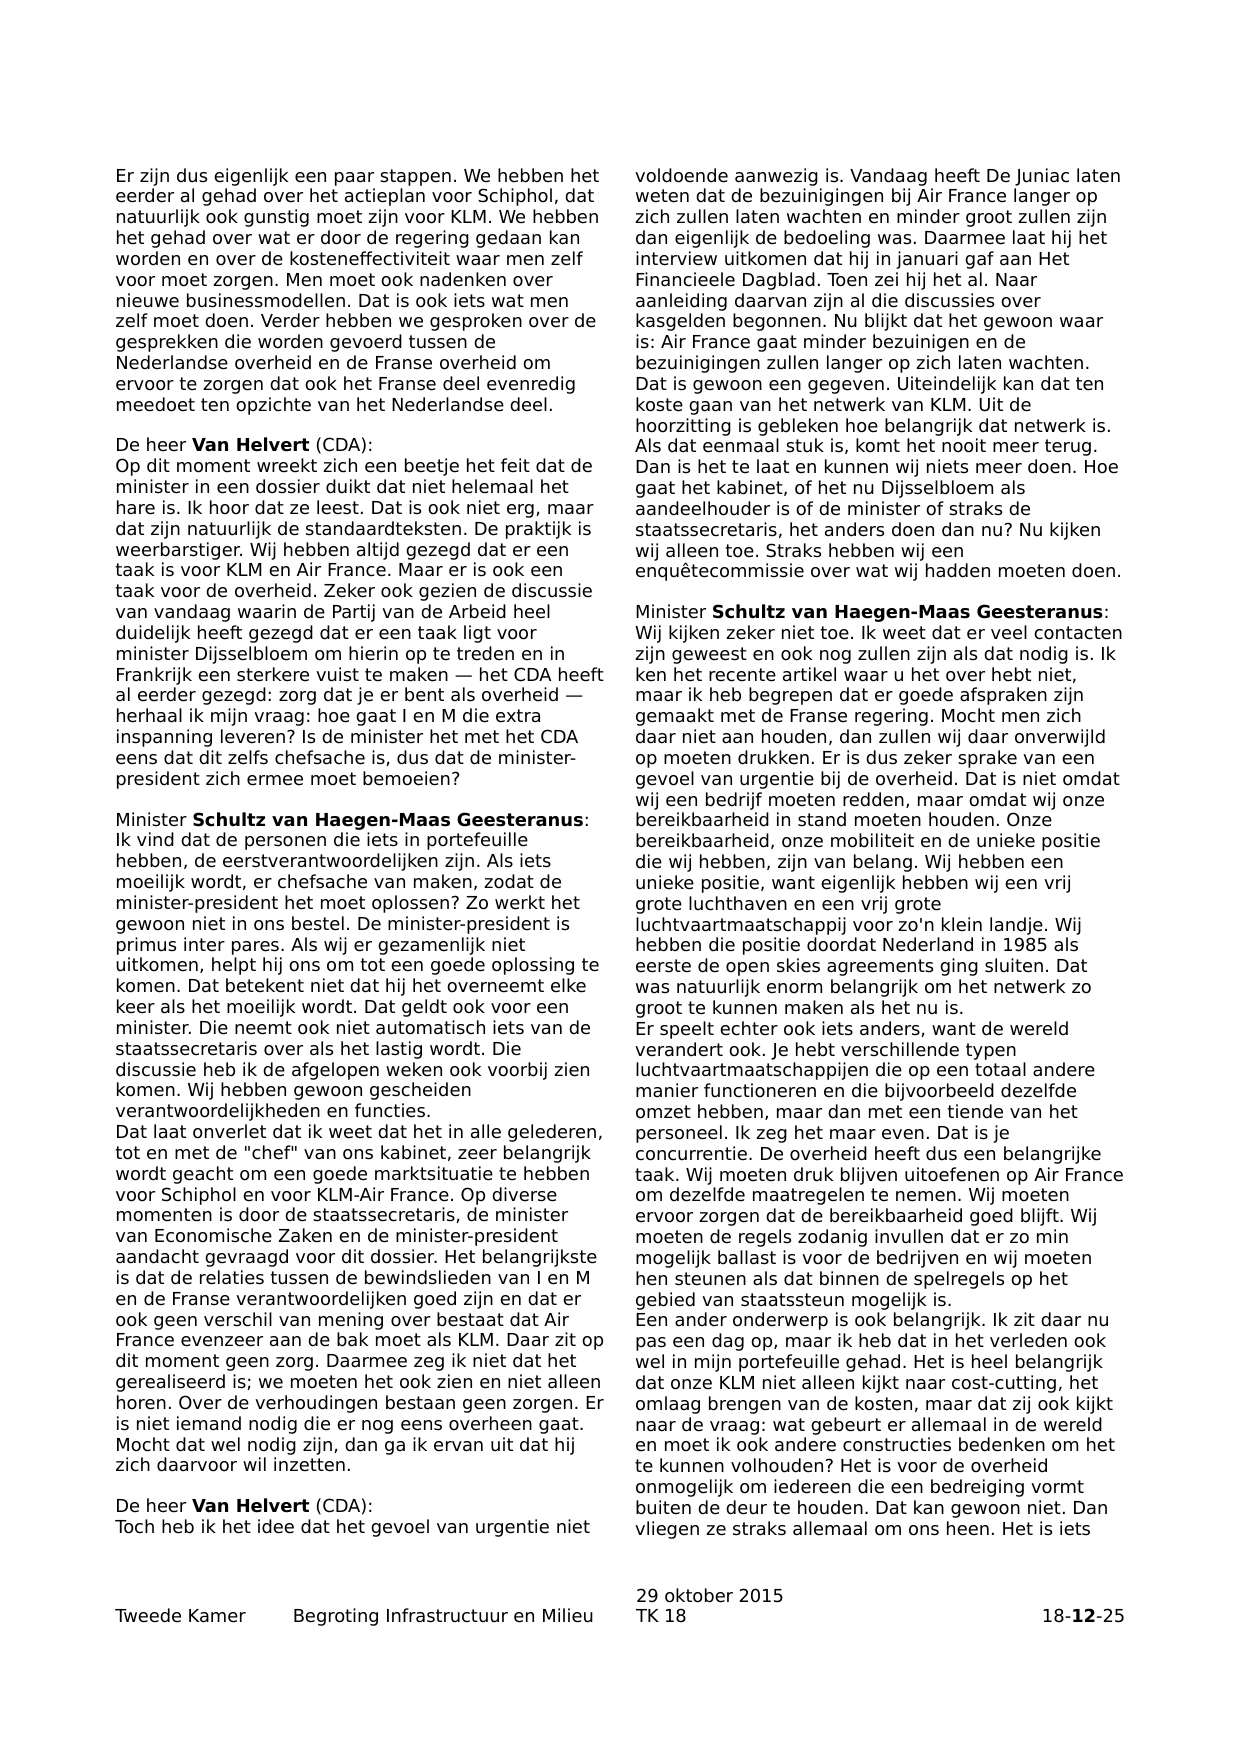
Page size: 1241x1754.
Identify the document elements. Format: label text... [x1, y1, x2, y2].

text Dat laat onverlet dat ik weet dat het in alle gelederen, tot en met de "chef" van ons kabinet, zeer belangrijk wordt geacht om een goede marktsituatie te hebben voor Schiphol en voor KLM-Air France. Op diverse momenten is door de staatssecretaris, de minister van Economische Zaken en de minister-president aandacht gevraagd voor dit dossier. Het belangrijkste is dat de relaties tussen de bewindslieden van I en M en de Franse verantwoordelijken goed zijn en dat er ook geen verschil van mening over bestaat dat Air France evenzeer aan de bak moet als KLM. Daar zit op dit moment geen zorg. Daarmee zeg ik niet dat het gerealiseerd is; we moeten het ook zien en niet alleen horen. Over de verhoudingen bestaan geen zorgen. Er is niet iemand nodig die er nog eens overheen gaat. Mocht dat wel nodig zijn, dan ga ik ervan uit dat hij zich daarvoor wil inzetten. [115, 1122, 605, 1476]
text Minister Schultz van Haegen-Maas Geesteranus: [635, 602, 1125, 623]
text voldoende aanwezig is. Vandaag heeft De Juniac laten weten dat de bezuinigingen bij Air France langer op zich zullen laten wachten en minder groot zullen zijn dan eigenlijk de bedoeling was. Daarmee laat hij het interview uitkomen dat hij in januari gaf aan Het Financieele Dagblad. Toen zei hij het al. Naar aanleiding daarvan zijn al die discussies over kasgelden begonnen. Nu blijkt dat het gewoon waar is: Air France gaat minder bezuinigen en de bezuinigingen zullen langer op zich laten wachten. Dat is gewoon een gegeven. Uiteindelijk kan dat ten koste gaan van het netwerk van KLM. Uit de hoorzitting is gebleken hoe belangrijk dat netwerk is. Als dat eenmaal stuk is, komt het nooit meer terug. Dan is het te laat en kunnen wij niets meer doen. Hoe gaat het kabinet, of het nu Dijsselbloem als aandeelhouder is of de minister of straks de staatssecretaris, het anders doen dan nu? Nu kijken wij alleen toe. Straks hebben wij een enquêtecommissie over wat wij hadden moeten doen. [635, 165, 1125, 582]
text Er zijn dus eigenlijk een paar stappen. We hebben het eerder al gehad over het actieplan voor Schiphol, dat natuurlijk ook gunstig moet zijn voor KLM. We hebben het gehad over wat er door de regering gedaan kan worden en over de kosteneffectiviteit waar men zelf voor moet zorgen. Men moet ook nadenken over nieuwe businessmodellen. Dat is ook iets wat men zelf moet doen. Verder hebben we gesproken over de gesprekken die worden gevoerd tussen de Nederlandse overheid en de Franse overheid om ervoor te zorgen dat ook het Franse deel evenredig meedoet ten opzichte van het Nederlandse deel. [115, 165, 605, 415]
text Op dit moment wreekt zich een beetje het feit dat de minister in een dossier duikt dat niet helemaal het hare is. Ik hoor dat ze leest. Dat is ook niet erg, maar dat zijn natuurlijk de standaardteksten. De praktijk is weerbarstiger. Wij hebben altijd gezegd dat er een taak is voor KLM en Air France. Maar er is ook een taak voor de overheid. Zeker ook gezien de discussie van vandaag waarin de Partij van de Arbeid heel duidelijk heeft gezegd dat er een taak ligt voor minister Dijsselbloem om hierin op te treden en in Frankrijk een sterkere vuist te maken — het CDA heeft al eerder gezegd: zorg dat je er bent als overheid — herhaal ik mijn vraag: hoe gaat I en M die extra inspanning leveren? Is de minister het met het CDA eens dat dit zelfs chefsache is, dus dat de minister-president zich ermee moet bemoeien? [115, 456, 605, 789]
text De heer Van Helvert (CDA): [115, 1496, 605, 1517]
text Ik vind dat de personen die iets in portefeuille hebben, de eerstverantwoordelijken zijn. Als iets moeilijk wordt, er chefsache van maken, zodat de minister-president het moet oplossen? Zo werkt het gewoon niet in ons bestel. De minister-president is primus inter pares. Als wij er gezamenlijk niet uitkomen, helpt hij ons om tot een goede oplossing te komen. Dat betekent niet dat hij het overneemt elke keer als het moeilijk wordt. Dat geldt ook voor een minister. Die neemt ook niet automatisch iets van de staatssecretaris over als het lastig wordt. Die discussie heb ik de afgelopen weken ook voorbij zien komen. Wij hebben gewoon gescheiden verantwoordelijkheden en functies. [115, 830, 605, 1122]
text Er speelt echter ook iets anders, want de wereld verandert ook. Je hebt verschillende typen luchtvaartmaatschappijen die op een totaal andere manier functioneren en die bijvoorbeeld dezelfde omzet hebben, maar dan met een tiende van het personeel. Ik zeg het maar even. Dat is je concurrentie. De overheid heeft dus een belangrijke taak. Wij moeten druk blijven uitoefenen op Air France om dezelfde maatregelen te nemen. Wij moeten ervoor zorgen dat de bereikbaarheid goed blijft. Wij moeten de regels zodanig invullen dat er zo min mogelijk ballast is voor de bedrijven en wij moeten hen steunen als dat binnen de spelregels op het gebied van staatssteun mogelijk is. [635, 1018, 1125, 1310]
text Een ander onderwerp is ook belangrijk. Ik zit daar nu pas een dag op, maar ik heb dat in het verleden ook wel in mijn portefeuille gehad. Het is heel belangrijk dat onze KLM niet alleen kijkt naar cost-cutting, het omlaag brengen van de kosten, maar dat zij ook kijkt naar de vraag: wat gebeurt er allemaal in de wereld en moet ik ook andere constructies bedenken om het te kunnen volhouden? Het is voor de overheid onmogelijk om iedereen die een bedreiging vormt buiten de deur te houden. Dat kan gewoon niet. Dan vliegen ze straks allemaal om ons heen. Het is iets [635, 1310, 1125, 1539]
text Minister Schultz van Haegen-Maas Geesteranus: [115, 809, 605, 830]
text Toch heb ik het idee dat het gevoel van urgentie niet [115, 1517, 605, 1537]
text Wij kijken zeker niet toe. Ik weet dat er veel contacten zijn geweest en ook nog zullen zijn als dat nodig is. Ik ken het recente artikel waar u het over hebt niet, maar ik heb begrepen dat er goede afspraken zijn gemaakt met de Franse regering. Mocht men zich daar niet aan houden, dan zullen wij daar onverwijld op moeten drukken. Er is dus zeker sprake van een gevoel van urgentie bij de overheid. Dat is niet omdat wij een bedrijf moeten redden, maar omdat wij onze bereikbaarheid in stand moeten houden. Onze bereikbaarheid, onze mobiliteit en de unieke positie die wij hebben, zijn van belang. Wij hebben een unieke positie, want eigenlijk hebben wij een vrij grote luchthaven en een vrij grote luchtvaartmaatschappij voor zo'n klein landje. Wij hebben die positie doordat Nederland in 1985 als eerste de open skies agreements ging sluiten. Dat was natuurlijk enorm belangrijk om het netwerk zo groot te kunnen maken als het nu is. [635, 623, 1125, 1018]
text De heer Van Helvert (CDA): [115, 435, 605, 456]
